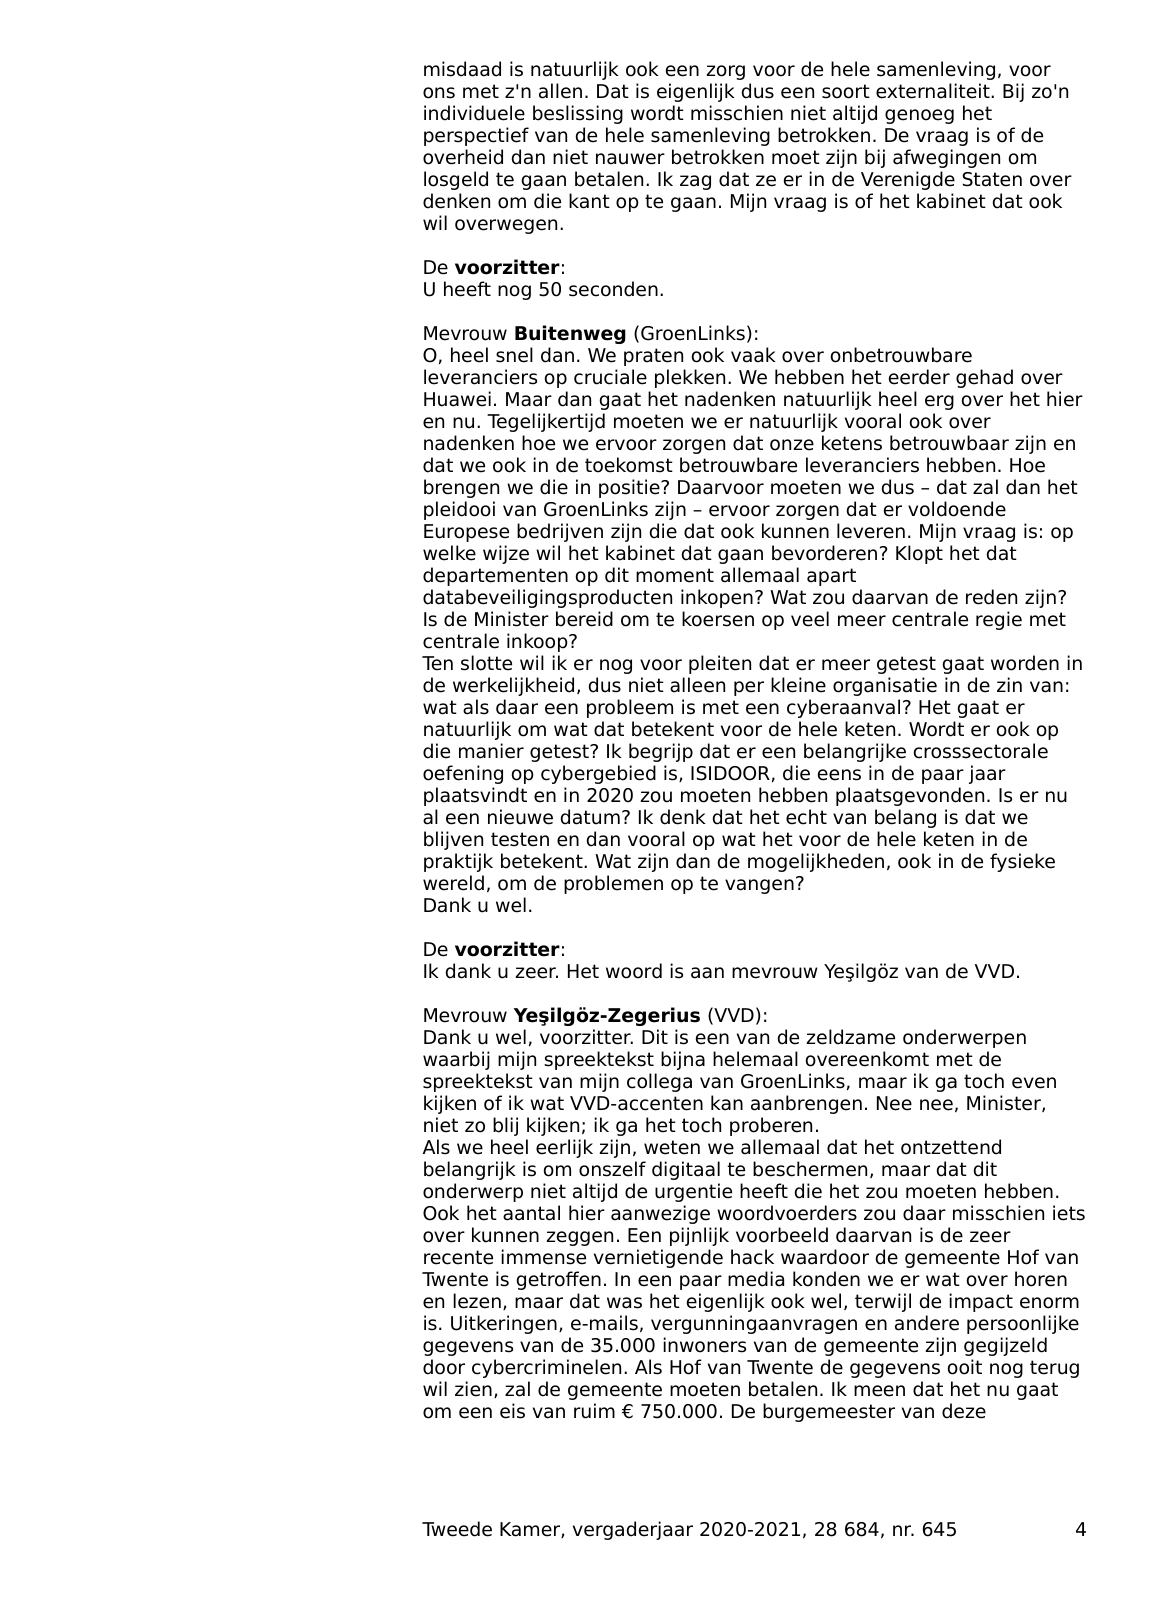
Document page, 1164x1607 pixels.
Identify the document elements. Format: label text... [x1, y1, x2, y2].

text misdaad is natuurlijk ook een zorg voor de hele samenleving, voor ons met z'n allen. Dat is eigenlijk dus een soort externaliteit. Bij zo'n individuele beslissing wordt misschien niet altijd genoeg het perspectief van de hele samenleving betrokken. De vraag is of de overheid dan niet nauwer betrokken moet zijn bij afwegingen om losgeld te gaan betalen. Ik zag dat ze er in de Verenigde Staten over denken om die kant op te gaan. Mijn vraag is of het kabinet dat ook wil overwegen. [422, 59, 1087, 235]
text Dank u wel, voorzitter. Dit is een van de zeldzame onderwerpen waarbij mijn spreektekst bijna helemaal overeenkomt met de spreektekst van mijn collega van GroenLinks, maar ik ga toch even kijken of ik wat VVD-accenten kan aanbrengen. Nee nee, Minister, niet zo blij kijken; ik ga het toch proberen. [422, 1027, 1087, 1137]
text De voorzitter: [422, 939, 1087, 961]
text Dank u wel. [422, 895, 1087, 917]
text U heeft nog 50 seconden. [422, 279, 1087, 301]
text Mevrouw Yeşilgöz-Zegerius (VVD): [422, 1005, 1087, 1027]
text O, heel snel dan. We praten ook vaak over onbetrouwbare leveranciers op cruciale plekken. We hebben het eerder gehad over Huawei. Maar dan gaat het nadenken natuurlijk heel erg over het hier en nu. Tegelijkertijd moeten we er natuurlijk vooral ook over nadenken hoe we ervoor zorgen dat onze ketens betrouwbaar zijn en dat we ook in de toekomst betrouwbare leveranciers hebben. Hoe brengen we die in positie? Daarvoor moeten we dus – dat zal dan het pleidooi van GroenLinks zijn – ervoor zorgen dat er voldoende Europese bedrijven zijn die dat ook kunnen leveren. Mijn vraag is: op welke wijze wil het kabinet dat gaan bevorderen? Klopt het dat departementen op dit moment allemaal apart databeveiligingsproducten inkopen? Wat zou daarvan de reden zijn? Is de Minister bereid om te koersen op veel meer centrale regie met centrale inkoop? [422, 345, 1087, 653]
text Mevrouw Buitenweg (GroenLinks): [422, 323, 1087, 345]
text Ten slotte wil ik er nog voor pleiten dat er meer getest gaat worden in de werkelijkheid, dus niet alleen per kleine organisatie in de zin van: wat als daar een probleem is met een cyberaanval? Het gaat er natuurlijk om wat dat betekent voor de hele keten. Wordt er ook op die manier getest? Ik begrijp dat er een belangrijke crosssectorale oefening op cybergebied is, ISIDOOR, die eens in de paar jaar plaatsvindt en in 2020 zou moeten hebben plaatsgevonden. Is er nu al een nieuwe datum? Ik denk dat het echt van belang is dat we blijven testen en dan vooral op wat het voor de hele keten in de praktijk betekent. Wat zijn dan de mogelijkheden, ook in de fysieke wereld, om de problemen op te vangen? [422, 653, 1087, 895]
text Ik dank u zeer. Het woord is aan mevrouw Yeşilgöz van de VVD. [422, 961, 1087, 983]
text Als we heel eerlijk zijn, weten we allemaal dat het ontzettend belangrijk is om onszelf digitaal te beschermen, maar dat dit onderwerp niet altijd de urgentie heeft die het zou moeten hebben. Ook het aantal hier aanwezige woordvoerders zou daar misschien iets over kunnen zeggen. Een pijnlijk voorbeeld daarvan is de zeer recente immense vernietigende hack waardoor de gemeente Hof van Twente is getroffen. In een paar media konden we er wat over horen en lezen, maar dat was het eigenlijk ook wel, terwijl de impact enorm is. Uitkeringen, e-mails, vergunningaanvragen en andere persoonlijke gegevens van de 35.000 inwoners van de gemeente zijn gegijzeld door cybercriminelen. Als Hof van Twente de gegevens ooit nog terug wil zien, zal de gemeente moeten betalen. Ik meen dat het nu gaat om een eis van ruim € 750.000. De burgemeester van deze [422, 1137, 1087, 1423]
text De voorzitter: [422, 257, 1087, 279]
